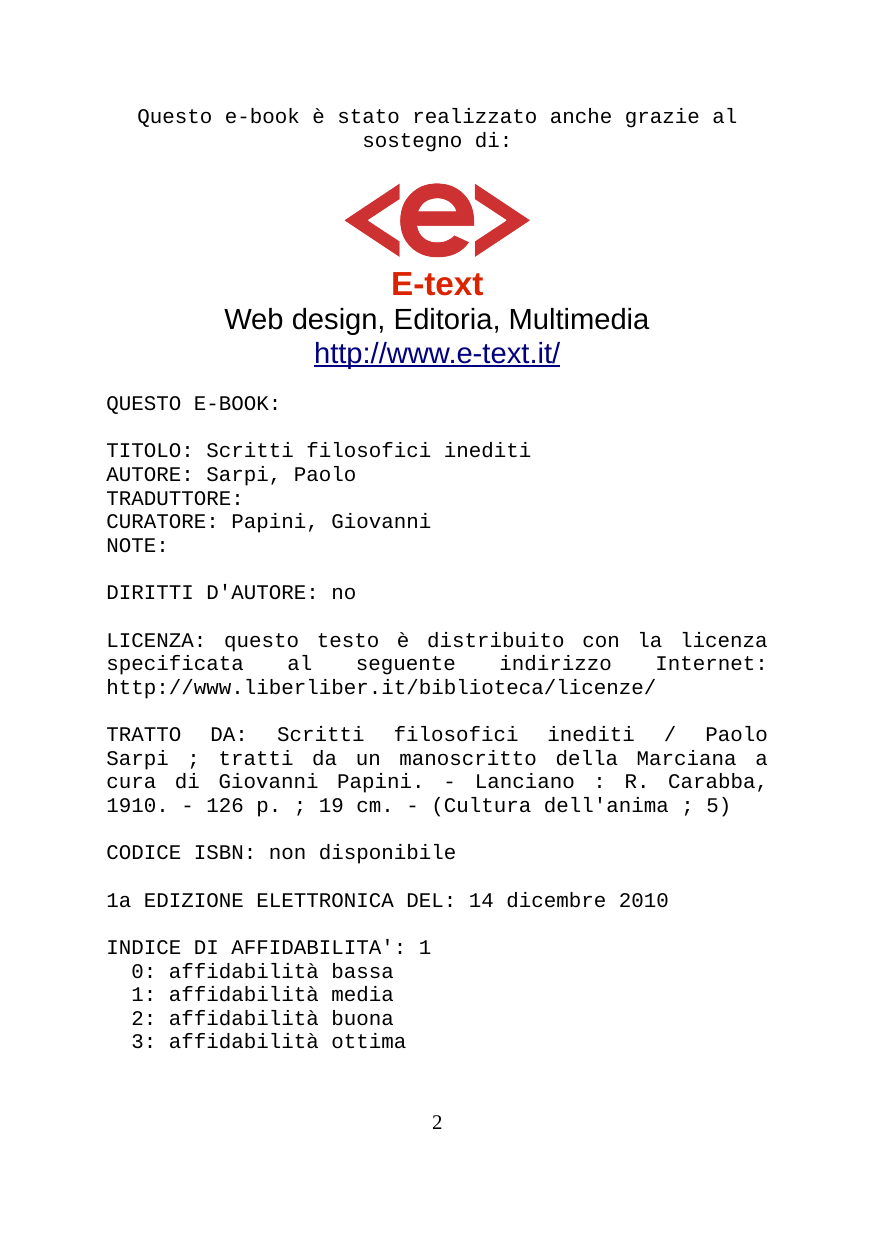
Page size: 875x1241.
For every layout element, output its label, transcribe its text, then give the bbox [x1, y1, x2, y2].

text 1: affidabilità media [106, 984, 768, 1008]
text QUESTO E-BOOK: [106, 393, 768, 417]
text DIRITTI D'AUTORE: no [106, 582, 768, 606]
text TRADUTTORE: [106, 488, 768, 511]
text E-text [106, 264, 768, 302]
text LICENZA: questo testo è distribuito con la licenza specificata al seguente indirizzo Internet: http://www.liberliber.it/biblioteca/licenze/ [106, 629, 768, 701]
text Questo e-book è stato realizzato anche grazie al sostegno di: [106, 106, 768, 153]
text http://www.e-text.it/ [106, 336, 768, 369]
text TITOLO: Scritti filosofici inediti [106, 440, 768, 464]
text TRATTO DA: Scritti filosofici inediti / Paolo Sarpi ; tratti da un manoscritto della Marciana a cura di Giovanni Papini. - Lanciano : R. Carabba, 1910. - 126 p. ; 19 cm. - (Cultura dell'anima ; 5) [106, 724, 768, 819]
text Web design, Editoria, Multimedia [106, 302, 768, 336]
text 0: affidabilità bassa [106, 961, 768, 984]
text CURATORE: Papini, Giovanni [106, 511, 768, 535]
text NOTE: [106, 535, 768, 559]
text CODICE ISBN: non disponibile [106, 842, 768, 866]
text 1a EDIZIONE ELETTRONICA DEL: 14 dicembre 2010 [106, 890, 768, 913]
text 2: affidabilità buona [106, 1008, 768, 1032]
picture [343, 183, 531, 258]
text INDICE DI AFFIDABILITA': 1 [106, 937, 768, 961]
text AUTORE: Sarpi, Paolo [106, 464, 768, 488]
text 3: affidabilità ottima [106, 1032, 768, 1055]
